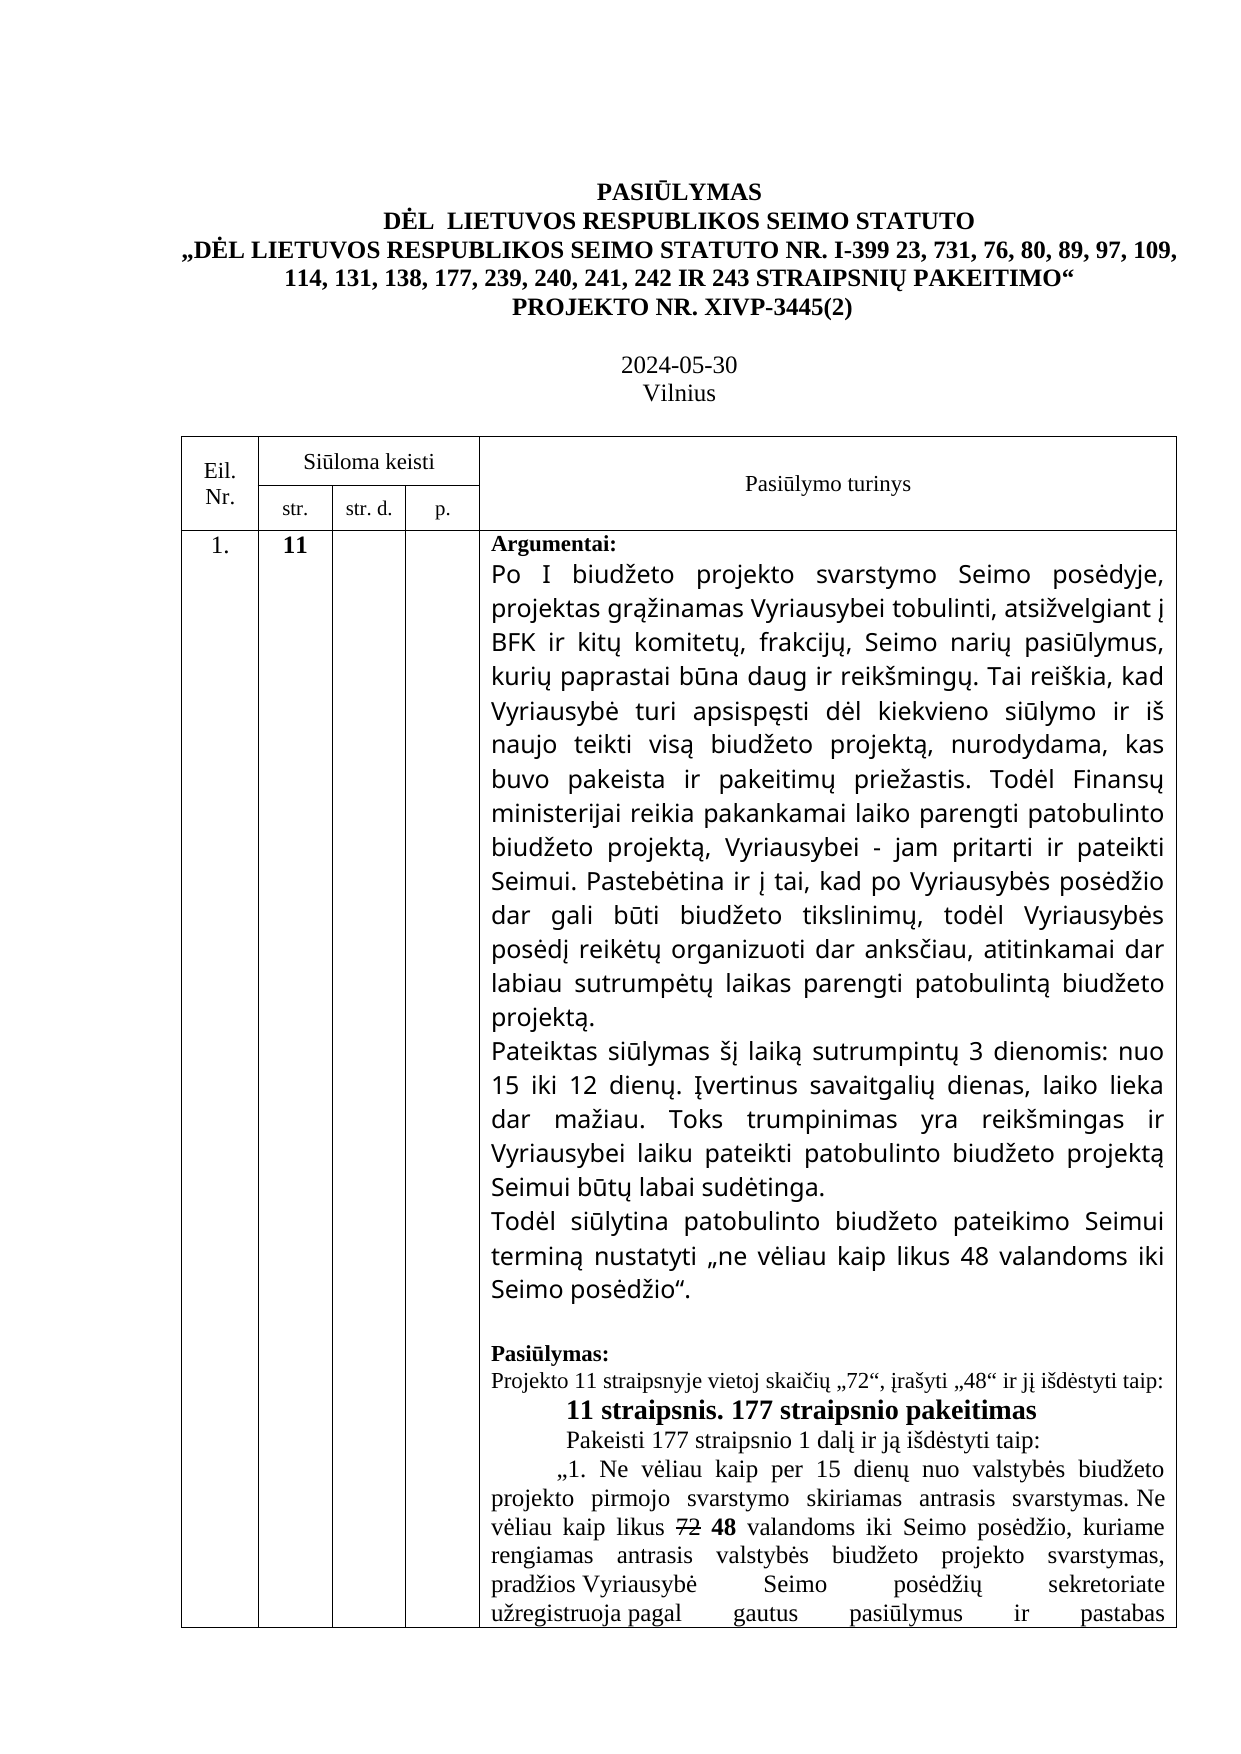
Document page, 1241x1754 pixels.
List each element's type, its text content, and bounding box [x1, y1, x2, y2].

text PASIŪLYMAS [177, 177, 1181, 206]
table_cell 1. [182, 531, 258, 1627]
table_cell [333, 531, 405, 1627]
text 2024-05-30 [177, 350, 1181, 378]
table_cell 11 [259, 531, 332, 1627]
table_header Pasiūlymo turinys [480, 437, 1176, 529]
text Vilnius [177, 378, 1181, 407]
table_cell [406, 531, 479, 1627]
table_header Eil. Nr. [182, 437, 258, 529]
table_cell Argumentai: Po I biudžeto projekto svarstymo Seimo posėdyje, projektas grąžinamas Vyriausybei tobulinti, atsižvelgiant į BFK ir kitų komitetų, frakcijų, Seimo narių pasiūlymus, kurių paprastai būna daug ir reikšmingų. Tai reiškia, kad Vyriausybė turi apsispęsti dėl kiekvieno siūlymo ir iš naujo teikti visą biudžeto projektą, nurodydama, kas buvo pakeista ir pakeitimų priežastis. Todėl Finansų ministerijai reikia pakankamai laiko parengti patobulinto biudžeto projektą, Vyriausybei - jam pritarti ir pateikti Seimui. Pastebėtina ir į tai, kad po Vyriausybės posėdžio dar gali būti biudžeto tikslinimų, todėl Vyriausybės posėdį reikėtų organizuoti dar anksčiau, atitinkamai dar labiau sutrumpėtų laikas parengti patobulintą biudžeto projektą. Pateiktas siūlymas šį laiką sutrumpintų 3 dienomis: nuo 15 iki 12 dienų. Įvertinus savaitgalių dienas, laiko lieka dar mažiau. Toks trumpinimas yra reikšmingas ir Vyriausybei laiku pateikti patobulinto biudžeto projektą Seimui būtų labai sudėtinga. Todėl siūlytina patobulinto biudžeto pateikimo Seimui terminą nustatyti „ne vėliau kaip likus 48 valandoms iki Seimo posėdžio“. Pasiūlymas: Projekto 11 straipsnyje vietoj skaičių „72“, įrašyti „48“ ir jį išdėstyti taip: 11 straipsnis. 177 straipsnio pakeitimas Pakeisti 177 straipsnio 1 dalį ir ją išdėstyti taip: „1. Ne vėliau kaip per 15 dienų nuo valstybės biudžeto projekto pirmojo svarstymo skiriamas antrasis svarstymas. Ne vėliau kaip likus 72 48 valandoms iki Seimo posėdžio, kuriame rengiamas antrasis valstybės biudžeto projekto svarstymas, pradžios Vyriausybė Seimo posėdžių sekretoriate užregistruoja pagal gautus pasiūlymus ir pastabas [480, 531, 1176, 1627]
text DĖL LIETUVOS RESPUBLIKOS SEIMO STATUTO [177, 206, 1181, 235]
table_cell p. [406, 486, 479, 529]
table_cell str. [259, 486, 332, 529]
text PROJEKTO NR. XIVP-3445(2) [177, 292, 1181, 321]
table_header Siūloma keisti [259, 437, 479, 485]
text „DĖL LIETUVOS RESPUBLIKOS SEIMO STATUTO NR. I-399 23, 731, 76, 80, 89, 97, 109, 114, 131, 138, 177, 239, 240, 241, 242 IR 243 STRAIPSNIŲ PAKEITIMO“ [177, 235, 1181, 292]
table_cell str. d. [333, 486, 405, 529]
